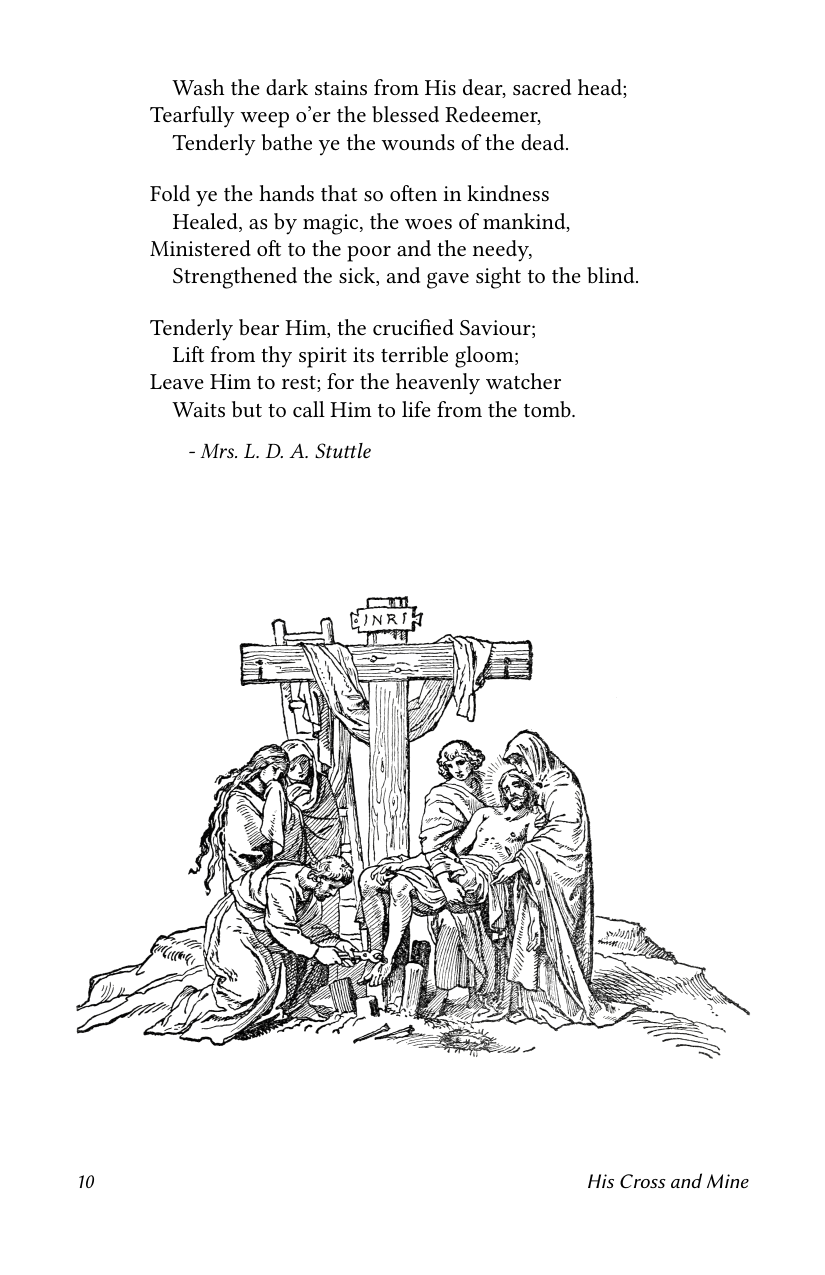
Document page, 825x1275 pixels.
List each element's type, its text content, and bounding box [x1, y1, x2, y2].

picture [75, 596, 750, 1059]
text - Mrs. L. D. A. Stuttle [187, 439, 750, 464]
text Fold ye the hands that so often in kindness Healed, as by magic, the woes of mankind, Ministered oft to the poor and the needy, Strengthened the sick, and gave sight to the blind. [150, 181, 750, 289]
text Wash the dark stains from His dear, sacred head; Tearfully weep o’er the blessed Redeemer, Tenderly bathe ye the wounds of the dead. [150, 75, 750, 156]
text Tenderly bear Him, the crucified Saviour; Lift from thy spirit its terrible gloom; Leave Him to rest; for the heavenly watcher Waits but to call Him to life from the tomb. [150, 315, 750, 423]
